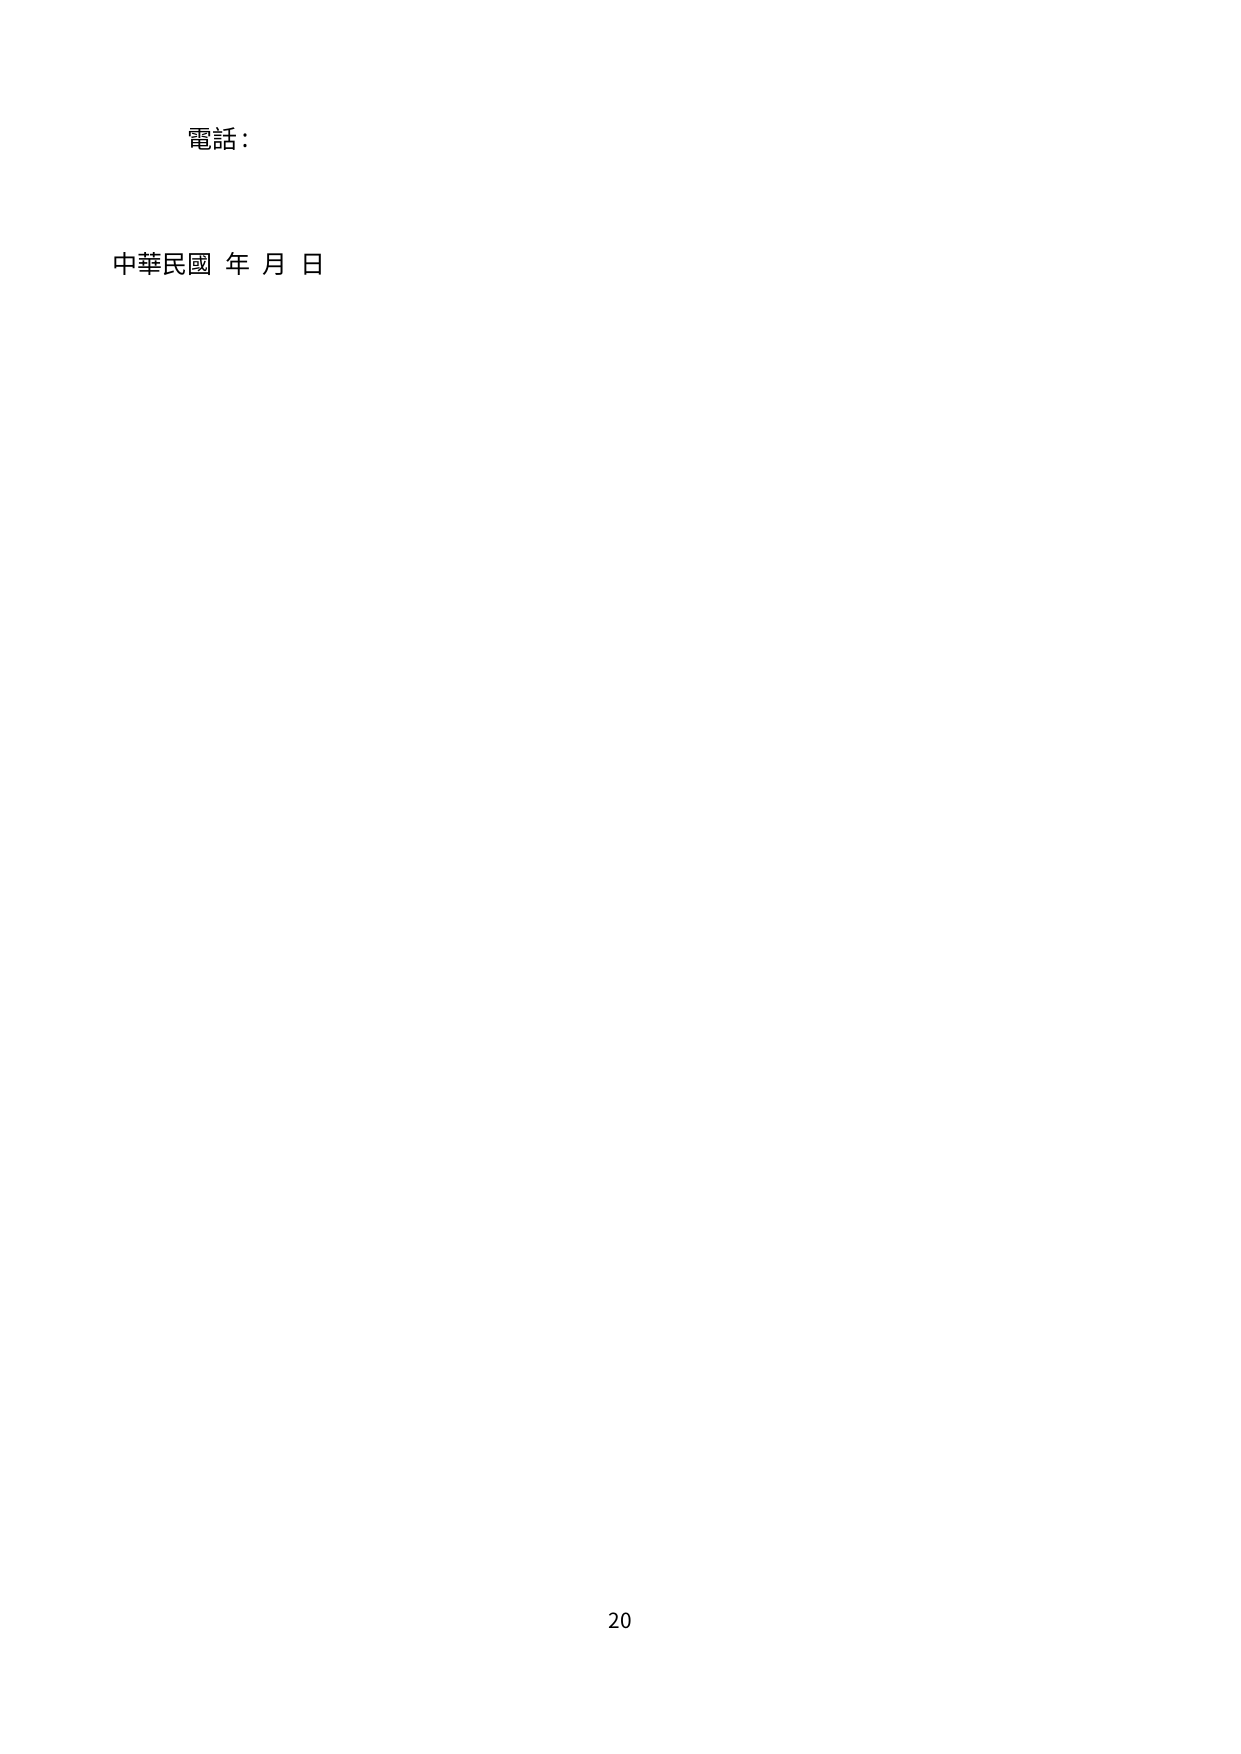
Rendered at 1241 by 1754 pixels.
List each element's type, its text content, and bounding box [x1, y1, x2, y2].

text 電話: [187, 96, 1128, 159]
text 中華民國 年 月 日 [112, 221, 1128, 284]
